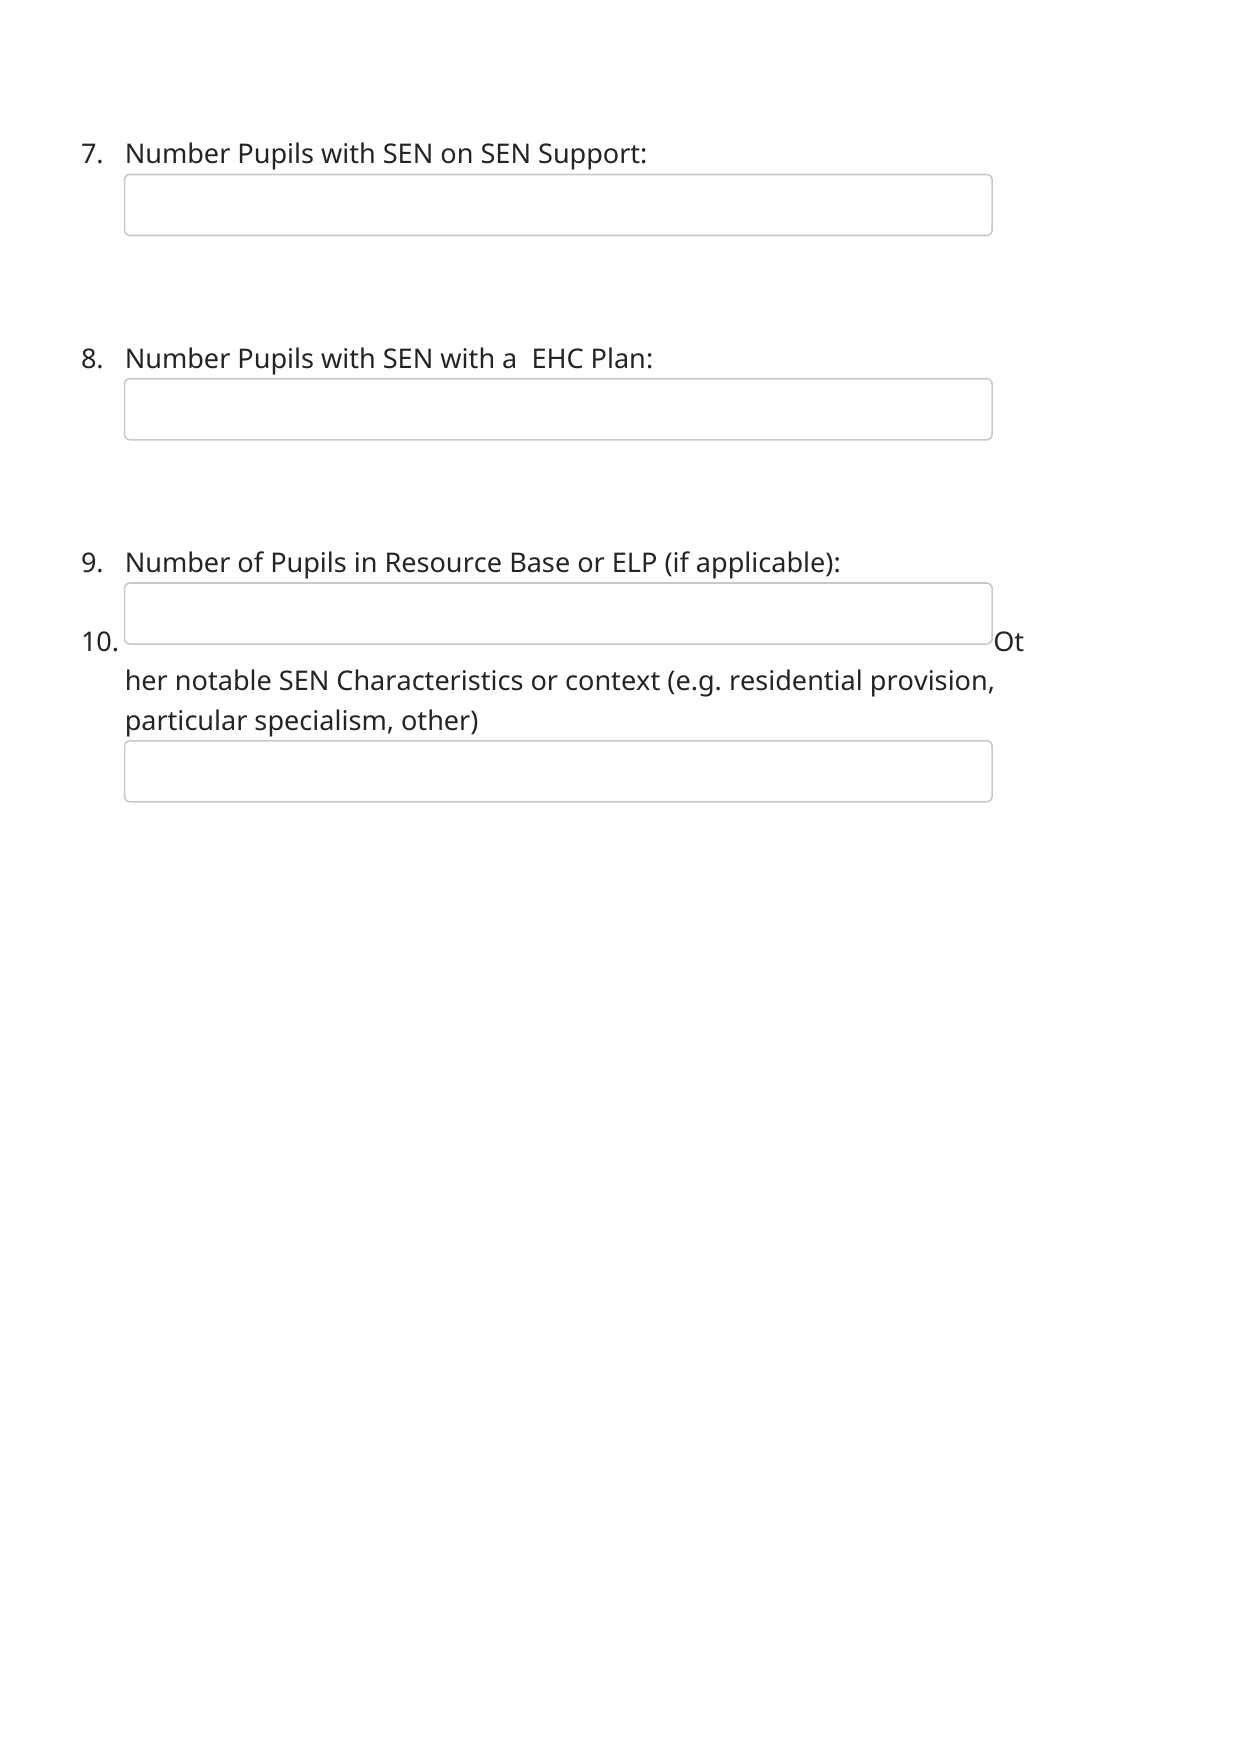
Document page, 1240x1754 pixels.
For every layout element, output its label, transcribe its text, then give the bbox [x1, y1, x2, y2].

list Number Pupils with SEN on SEN Support: [81, 135, 1026, 172]
list Other notable SEN Characteristics or context (e.g. residential provision, particular specialism, other) [81, 622, 1026, 738]
list Number of Pupils in Resource Base or ELP (if applicable): [81, 543, 1026, 580]
list Number Pupils with SEN with a EHC Plan: [81, 339, 1026, 376]
